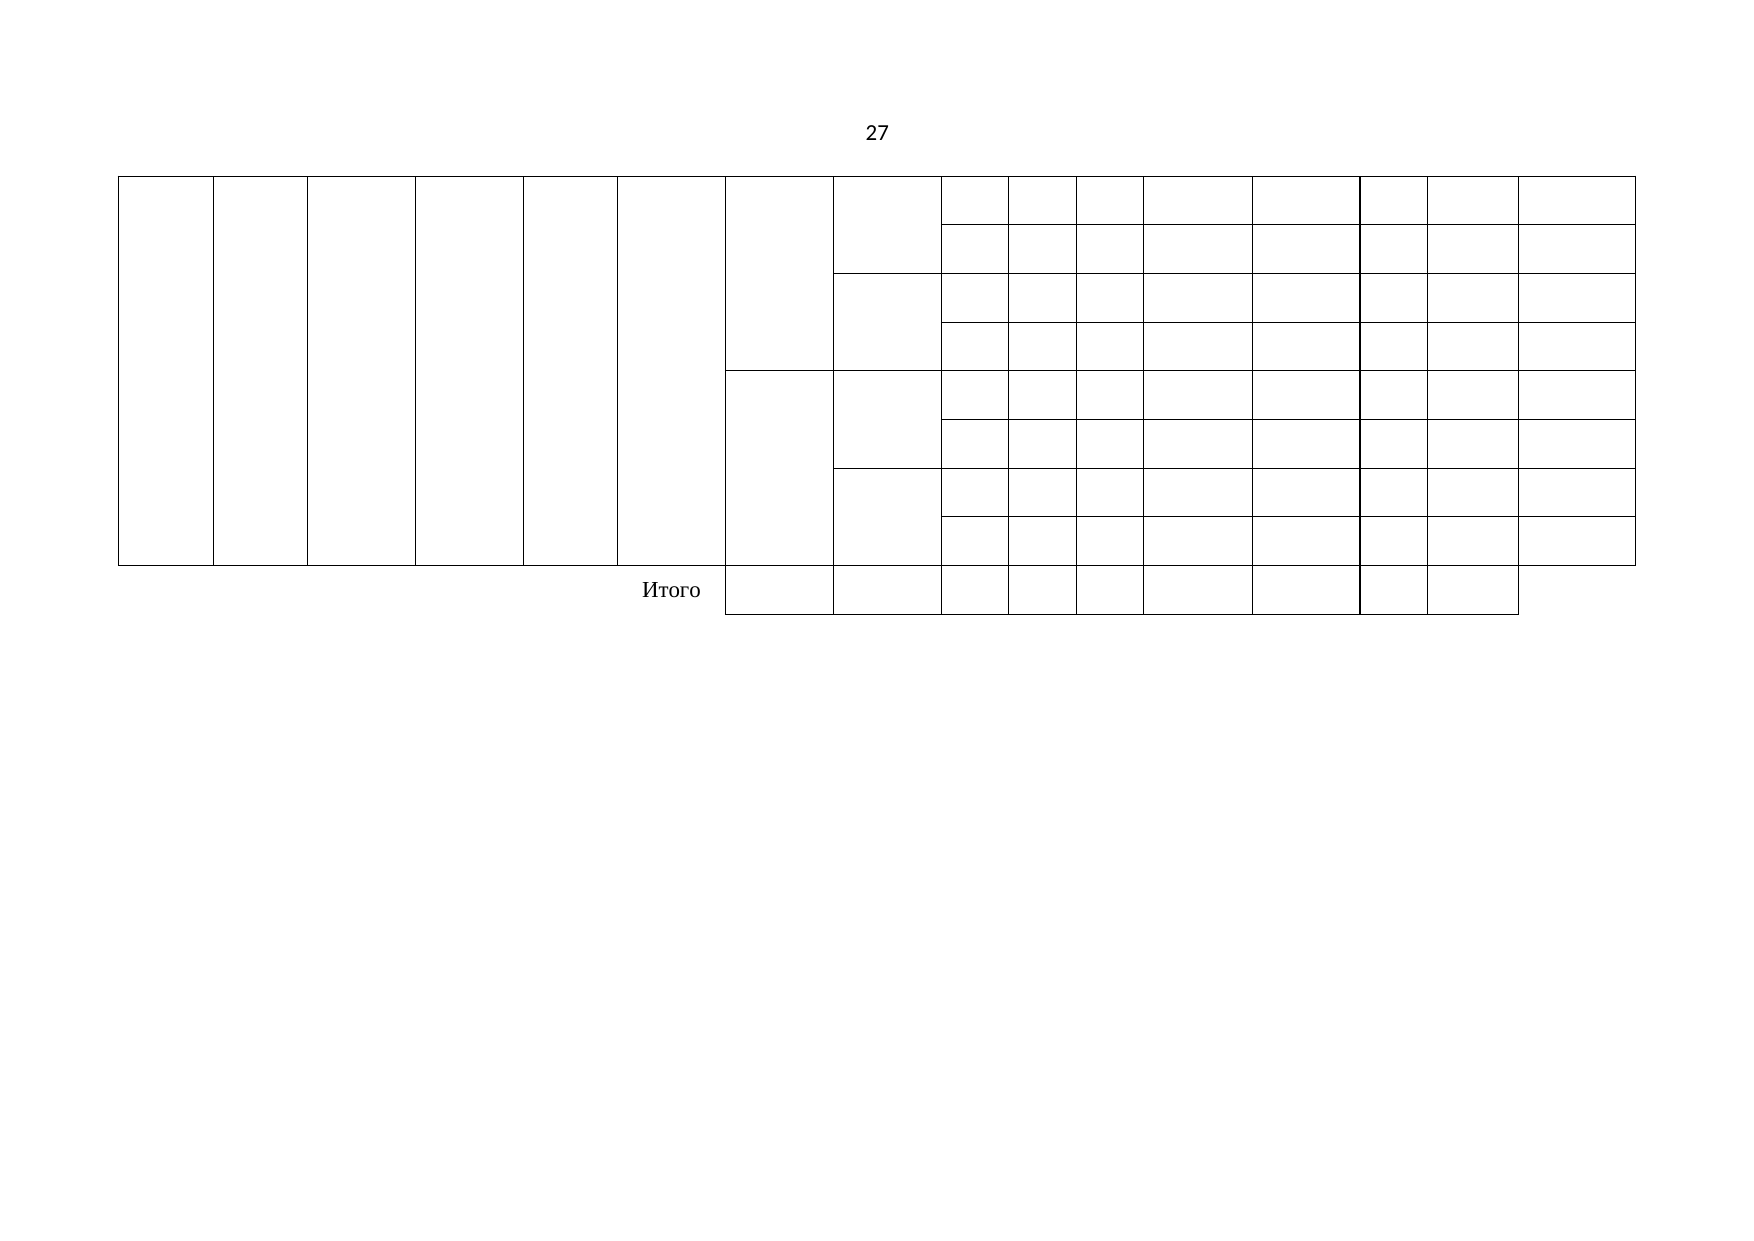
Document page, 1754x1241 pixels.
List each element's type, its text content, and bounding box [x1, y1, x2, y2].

table_cell [1428, 469, 1518, 516]
table_cell [1077, 566, 1143, 613]
table_cell [942, 469, 1008, 516]
table_cell [1144, 420, 1252, 467]
table_cell [1361, 566, 1427, 613]
table_cell [524, 177, 617, 565]
table_cell [416, 177, 523, 565]
table_cell [942, 274, 1008, 322]
table_cell [834, 274, 941, 370]
table_cell [1428, 517, 1518, 565]
table_cell [1077, 225, 1143, 273]
table_cell [1428, 177, 1518, 224]
table_cell [415, 566, 523, 613]
table_cell [1519, 323, 1635, 370]
table_cell [942, 177, 1008, 224]
table_cell [1361, 323, 1427, 370]
table_cell [942, 225, 1008, 273]
table_cell [1077, 177, 1143, 224]
table_cell [1009, 177, 1076, 224]
table_cell [1009, 225, 1076, 273]
table_cell [523, 566, 617, 613]
table_cell [942, 420, 1008, 467]
table_cell [1009, 274, 1076, 322]
table_cell [1519, 177, 1635, 224]
table_cell [1361, 420, 1427, 467]
table_cell [1519, 517, 1635, 565]
table_cell [1253, 274, 1359, 322]
table_cell [942, 323, 1008, 370]
table_cell [1428, 566, 1518, 613]
table_cell [1361, 225, 1427, 273]
table_cell [1144, 177, 1252, 224]
table_cell [1009, 566, 1076, 613]
table_cell [1144, 225, 1252, 273]
table_cell [834, 177, 941, 273]
table_cell [726, 177, 833, 370]
table_cell [1361, 177, 1427, 224]
table_cell [1253, 566, 1359, 613]
table_cell [1428, 420, 1518, 467]
table_cell [834, 566, 941, 613]
table_cell [1519, 225, 1635, 273]
table_cell [726, 566, 833, 613]
table_cell [1519, 420, 1635, 467]
table_cell [119, 177, 213, 565]
table_cell [726, 371, 833, 565]
table_cell [1361, 517, 1427, 565]
table_cell [1077, 323, 1143, 370]
table_cell [308, 177, 415, 565]
table_cell [1253, 517, 1359, 565]
table_cell [1144, 371, 1252, 419]
table_cell [1144, 274, 1252, 322]
table_cell [1428, 371, 1518, 419]
table_cell [1253, 420, 1359, 467]
table_cell [1077, 274, 1143, 322]
table_cell [308, 566, 415, 613]
table_cell [1077, 420, 1143, 467]
table_cell [1519, 371, 1635, 419]
table_cell [1253, 371, 1359, 419]
table_cell [1009, 517, 1076, 565]
table_cell [1077, 371, 1143, 419]
table_cell [1253, 177, 1359, 224]
table_cell [942, 566, 1008, 613]
table_cell [214, 177, 307, 565]
table_cell [1077, 517, 1143, 565]
table_cell [1144, 517, 1252, 565]
table_cell [1428, 274, 1518, 322]
table_cell [1361, 274, 1427, 322]
table_cell [214, 566, 308, 613]
table_cell [1009, 420, 1076, 467]
table_cell [618, 177, 725, 565]
table_cell [1519, 566, 1636, 613]
table_cell [1077, 469, 1143, 516]
table_cell [1144, 566, 1252, 613]
table_cell [1253, 469, 1359, 516]
table_cell [1253, 225, 1359, 273]
table_cell Итого [617, 566, 725, 613]
table_cell [1428, 225, 1518, 273]
table_cell [1144, 323, 1252, 370]
table_cell [1009, 371, 1076, 419]
table_cell [834, 469, 941, 565]
table_cell [1428, 323, 1518, 370]
table_cell [942, 371, 1008, 419]
table_cell [118, 566, 214, 613]
table_cell [1519, 274, 1635, 322]
table_cell [1361, 371, 1427, 419]
table_cell [834, 371, 941, 467]
table_cell [1009, 469, 1076, 516]
table_cell [1519, 469, 1635, 516]
table_cell [1253, 323, 1359, 370]
table_cell [1144, 469, 1252, 516]
table_cell [1009, 323, 1076, 370]
table_cell [942, 517, 1008, 565]
table_cell [1361, 469, 1427, 516]
